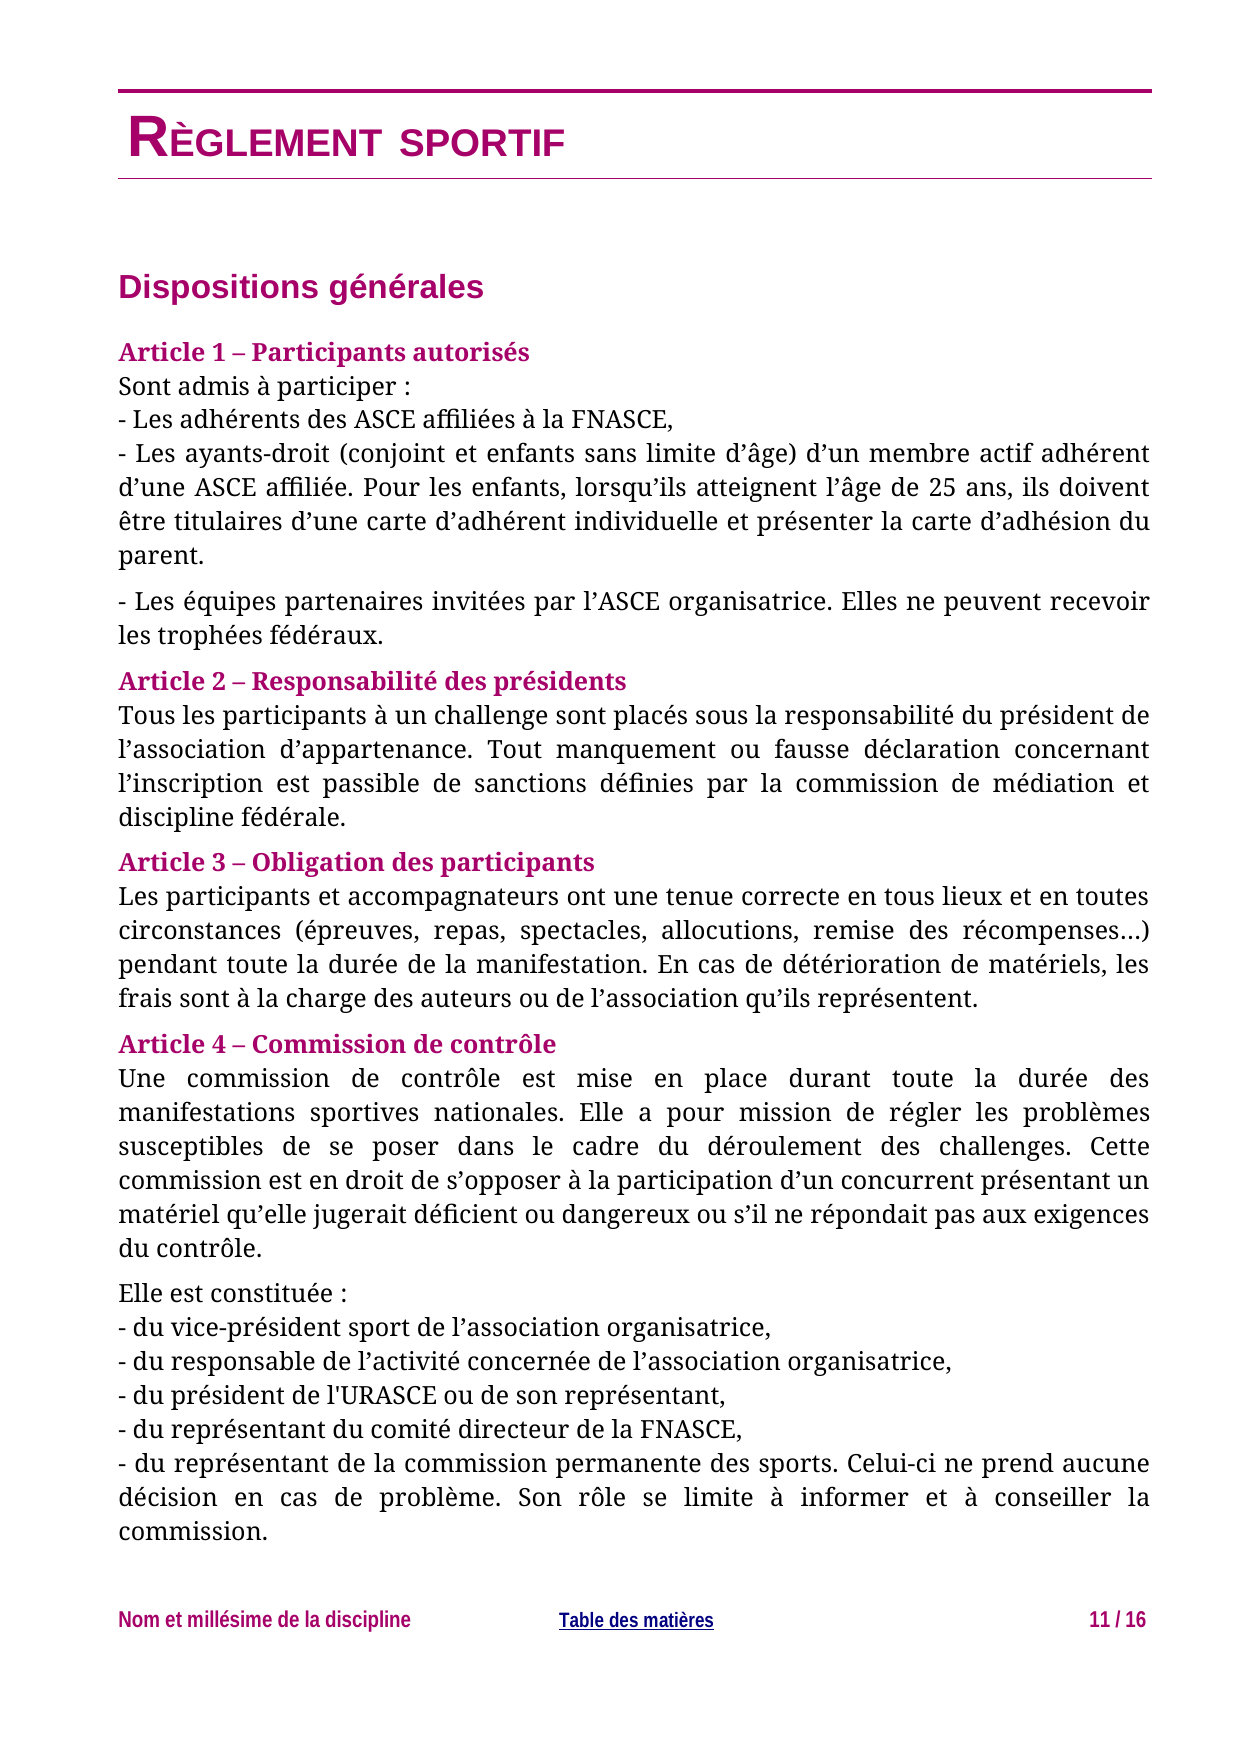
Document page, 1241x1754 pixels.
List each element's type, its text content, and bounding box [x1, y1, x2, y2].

subtitle Règlement sportif [118, 93, 1152, 178]
text - Les ayants-droit (conjoint et enfants sans limite d’âge) d’un membre actif adhérent d’une ASCE affiliée. Pour les enfants, lorsqu’ils atteignent l’âge de 25 ans, ils doivent être titulaires d’une carte d’adhérent individuelle et présenter la carte d’adhésion du parent. [118, 436, 1152, 572]
text Tous les participants à un challenge sont placés sous la responsabilité du président de l’association d’appartenance. Tout manquement ou fausse déclaration concernant l’inscription est passible de sanctions définies par la commission de médiation et discipline fédérale. [118, 698, 1152, 833]
text Elle est constituée : [118, 1276, 1152, 1310]
text - Les adhérents des ASCE affiliées à la FNASCE, [118, 402, 1152, 436]
text Article 2 – Responsabilité des présidents [118, 664, 1152, 698]
subtitle Dispositions générales [118, 267, 1152, 305]
text Article 4 – Commission de contrôle [118, 1027, 1152, 1061]
text - Les équipes partenaires invitées par l’ASCE organisatrice. Elles ne peuvent recevoir les trophées fédéraux. [118, 584, 1152, 652]
text - du responsable de l’activité concernée de l’association organisatrice, [118, 1344, 1152, 1378]
text Les participants et accompagnateurs ont une tenue correcte en tous lieux et en toutes circonstances (épreuves, repas, spectacles, allocutions, remise des récompenses…) pendant toute la durée de la manifestation. En cas de détérioration de matériels, les frais sont à la charge des auteurs ou de l’association qu’ils représentent. [118, 879, 1152, 1015]
text Article 1 – Participants autorisés [118, 334, 1152, 368]
text - du représentant du comité directeur de la FNASCE, [118, 1412, 1152, 1446]
text - du président de l'URASCE ou de son représentant, [118, 1378, 1152, 1412]
text Une commission de contrôle est mise en place durant toute la durée des manifestations sportives nationales. Elle a pour mission de régler les problèmes susceptibles de se poser dans le cadre du déroulement des challenges. Cette commission est en droit de s’opposer à la participation d’un concurrent présentant un matériel qu’elle jugerait déficient ou dangereux ou s’il ne répondait pas aux exigences du contrôle. [118, 1061, 1152, 1264]
text - du représentant de la commission permanente des sports. Celui-ci ne prend aucune décision en cas de problème. Son rôle se limite à informer et à conseiller la commission. [118, 1446, 1152, 1548]
text - du vice-président sport de l’association organisatrice, [118, 1310, 1152, 1344]
text Sont admis à participer : [118, 368, 1152, 402]
text Article 3 – Obligation des participants [118, 845, 1152, 879]
